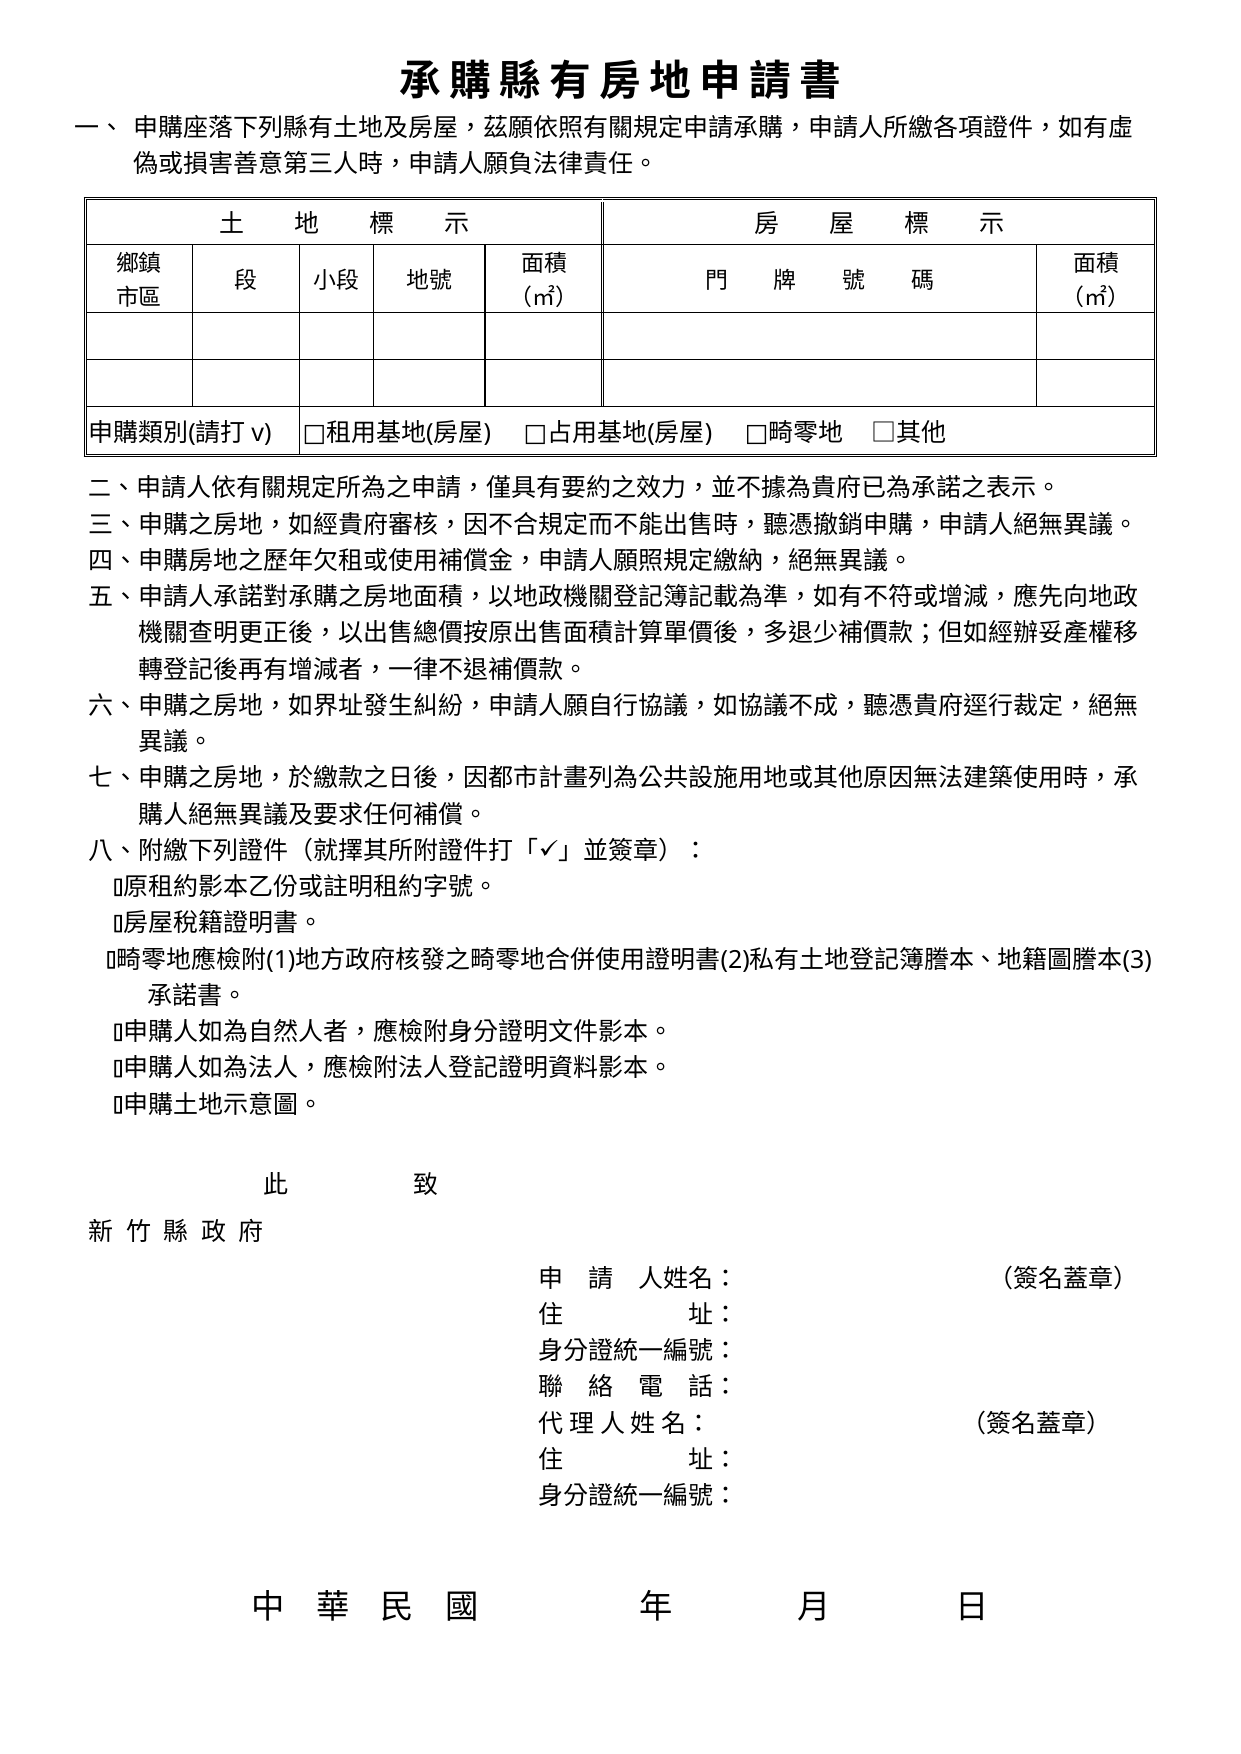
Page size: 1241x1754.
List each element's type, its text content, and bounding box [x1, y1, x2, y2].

table_cell [193, 360, 299, 406]
text 身分證統一編號： [539, 1476, 1152, 1512]
table_cell [300, 313, 373, 359]
text 五、申請人承諾對承購之房地面積，以地政機關登記簿記載為準，如有不符或增減，應先向地政機關查明更正後，以出售總價按原出售面積計算單價後，多退少補價款；但如經辦妥產權移轉登記後再有增減者，一律不退補價款。 [89, 577, 1152, 685]
text 中華民國 年 月 日 [89, 1580, 1152, 1628]
table_cell [87, 313, 192, 359]
table_cell 面積 （㎡） [1037, 245, 1154, 312]
table_header 土 地 標 示 [87, 198, 603, 244]
table_cell [374, 313, 484, 359]
table_cell 門 牌 號 碼 [604, 245, 1036, 312]
text 新竹縣政府 [89, 1211, 1152, 1248]
text 此 致 [264, 1165, 1152, 1201]
text 申購土地示意圖。 [114, 1084, 1152, 1120]
table_cell 申購類別(請打 v) [87, 407, 299, 453]
table_cell 小段 [300, 245, 373, 312]
table_cell [87, 360, 192, 406]
text 畸零地應檢附(1)地方政府核發之畸零地合併使用證明書(2)私有土地登記簿謄本、地籍圖謄本(3)承諾書。 [100, 939, 1152, 1012]
text 代 理 人 姓 名： （簽名蓋章） [539, 1403, 1152, 1439]
table_cell 地號 [374, 245, 484, 312]
text 申購人如為法人，應檢附法人登記證明資料影本。 [114, 1048, 1152, 1084]
table_cell 面積 （㎡） [486, 245, 601, 312]
table_cell 鄉鎮 市區 [87, 245, 192, 312]
text 聯 絡 電 話： [539, 1367, 1152, 1403]
table_cell [486, 313, 601, 359]
text 二、申請人依有關規定所為之申請，僅具有要約之效力，並不據為貴府已為承諾之表示。 [89, 468, 1152, 504]
text 四、申購房地之歷年欠租或使用補償金，申請人願照規定繳納，絕無異議。 [89, 540, 1152, 577]
table_cell [1037, 360, 1154, 406]
table_cell [486, 360, 601, 406]
table_cell [604, 313, 1036, 359]
table_cell [374, 360, 484, 406]
text 住 址： [539, 1439, 1152, 1476]
text 申購人如為自然人者，應檢附身分證明文件影本。 [114, 1012, 1152, 1048]
text 八、附繳下列證件（就擇其所附證件打「」並簽章）： [89, 830, 1152, 867]
table_cell □租用基地(房屋) □占用基地(房屋) □畸零地 □其他 [300, 407, 1154, 453]
table_cell [193, 313, 299, 359]
list 申購座落下列縣有土地及房屋，茲願依照有關規定申請承購，申請人所繳各項證件，如有虛偽或損害善意第三人時，申請人願負法律責任。 [74, 108, 1152, 180]
text 住 址： [539, 1294, 1152, 1331]
table_cell 段 [193, 245, 299, 312]
text 原租約影本乙份或註明租約字號。 [114, 867, 1152, 903]
text 房屋稅籍證明書。 [114, 903, 1152, 939]
text 承購縣有房地申請書 [89, 47, 1152, 108]
table_header 房 屋 標 示 [603, 200, 1154, 244]
table_cell [1037, 313, 1154, 359]
text 三、申購之房地，如經貴府審核，因不合規定而不能出售時，聽憑撤銷申購，申請人絕無異議。 [89, 504, 1152, 540]
table_cell [300, 360, 373, 406]
text 申 請 人姓名： （簽名蓋章） [539, 1258, 1152, 1294]
table_cell [604, 360, 1036, 406]
text 六、申購之房地，如界址發生糾紛，申請人願自行協議，如協議不成，聽憑貴府逕行裁定，絕無異議。 [89, 685, 1152, 758]
text 身分證統一編號： [539, 1331, 1152, 1367]
text 七、申購之房地，於繳款之日後，因都市計畫列為公共設施用地或其他原因無法建築使用時，承購人絕無異議及要求任何補償。 [89, 758, 1152, 830]
